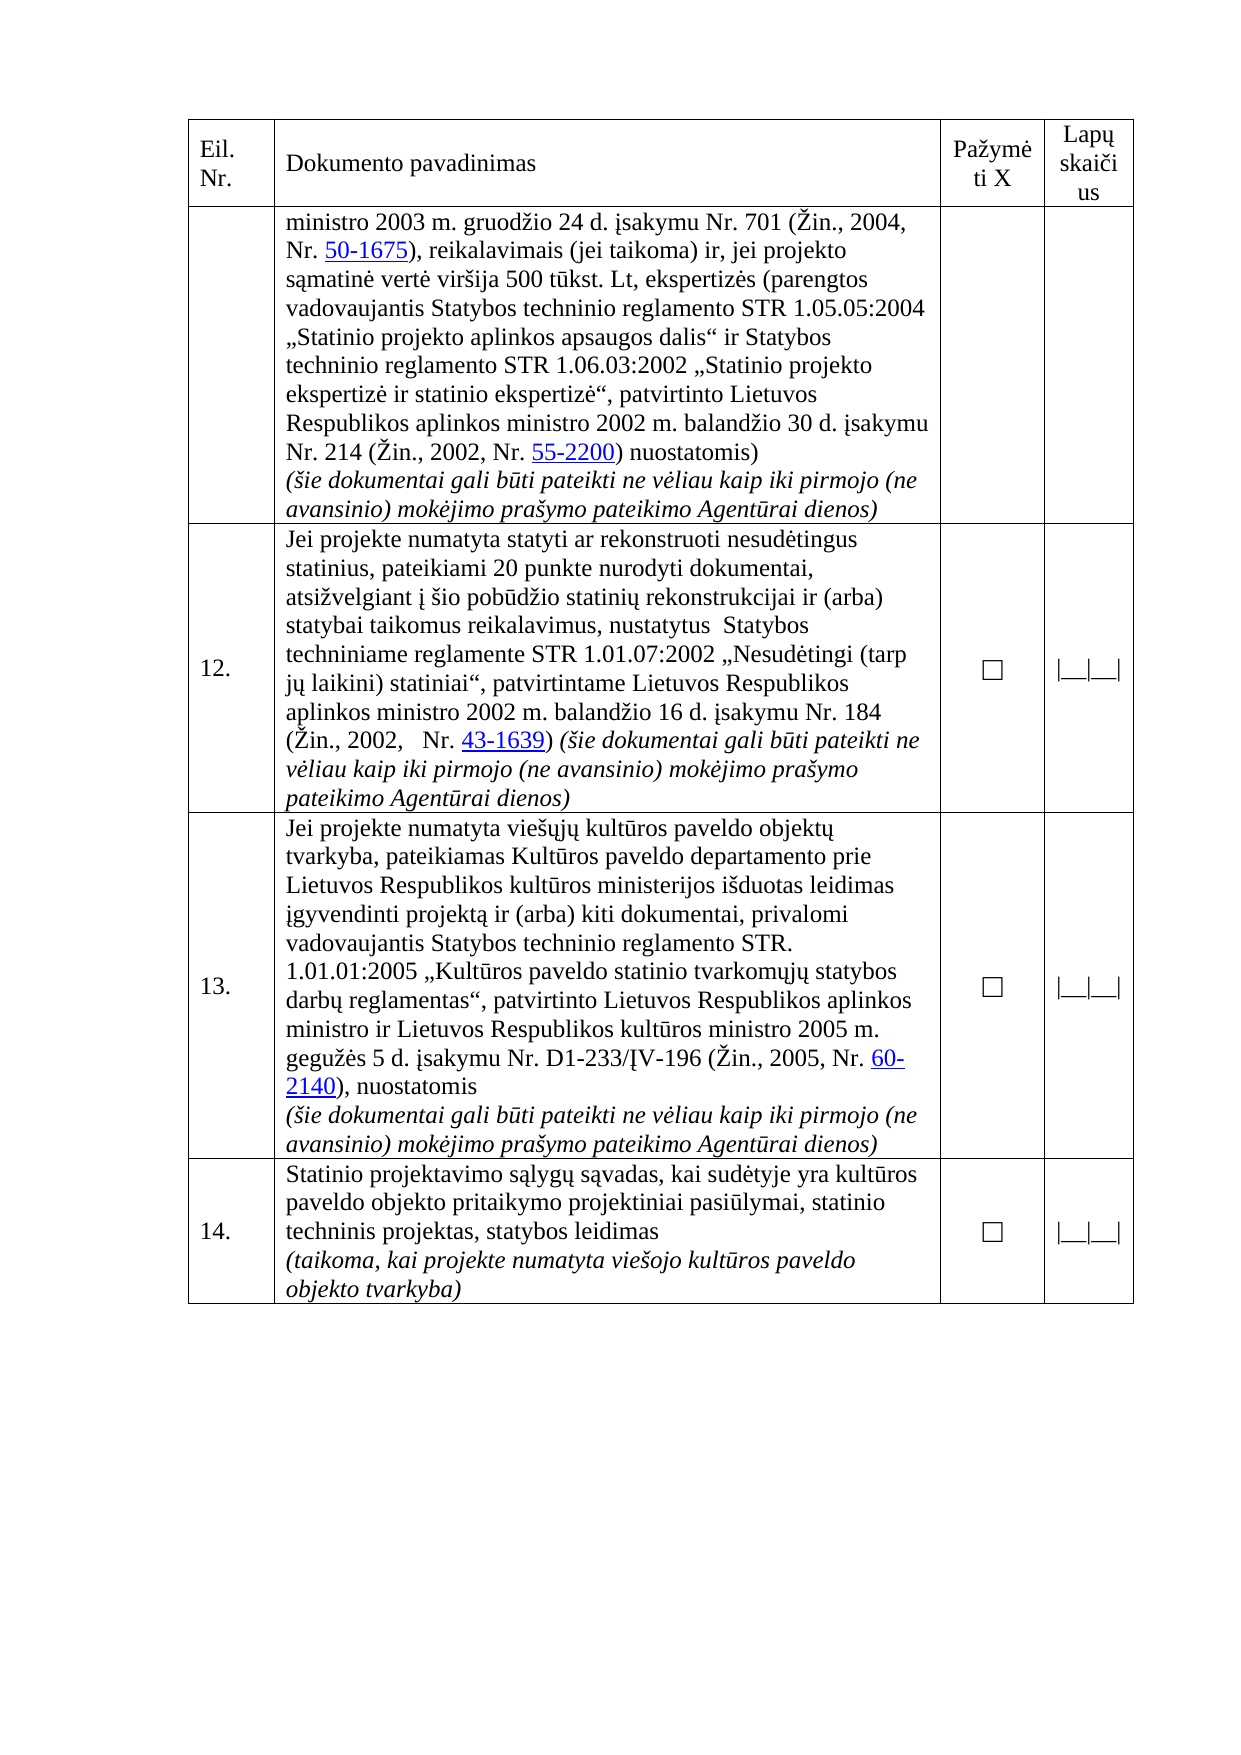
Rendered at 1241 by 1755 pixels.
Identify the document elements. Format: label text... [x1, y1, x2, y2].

table_cell □ [941, 524, 1044, 812]
table_header Lapų skaičius [1045, 120, 1133, 206]
table_cell |__|__| [1045, 813, 1133, 1158]
table_header Eil. Nr. [189, 120, 274, 206]
table_cell □ [941, 1159, 1044, 1302]
table_cell [1045, 207, 1133, 523]
table_header Dokumento pavadinimas [275, 120, 940, 206]
table_cell 12. [189, 524, 274, 812]
table_cell Jei projekte numatyta statyti ar rekonstruoti nesudėtingus statinius, pateikiami 20 punkte nurodyti dokumentai, atsižvelgiant į šio pobūdžio statinių rekonstrukcijai ir (arba) statybai taikomus reikalavimus, nustatytus Statybos techniniame reglamente STR 1.01.07:2002 „Nesudėtingi (tarp jų laikini) statiniai“, patvirtintame Lietuvos Respublikos aplinkos ministro 2002 m. balandžio 16 d. įsakymu Nr. 184 (Žin., 2002, Nr. 43-1639) (šie dokumentai gali būti pateikti ne vėliau kaip iki pirmojo (ne avansinio) mokėjimo prašymo pateikimo Agentūrai dienos) [275, 524, 940, 812]
table_cell [189, 207, 274, 523]
table_cell ministro 2003 m. gruodžio 24 d. įsakymu Nr. 701 (Žin., 2004, Nr. 50-1675), reikalavimais (jei taikoma) ir, jei projekto sąmatinė vertė viršija 500 tūkst. Lt, ekspertizės (parengtos vadovaujantis Statybos techninio reglamento STR 1.05.05:2004 „Statinio projekto aplinkos apsaugos dalis“ ir Statybos techninio reglamento STR 1.06.03:2002 „Statinio projekto ekspertizė ir statinio ekspertizė“, patvirtinto Lietuvos Respublikos aplinkos ministro 2002 m. balandžio 30 d. įsakymu Nr. 214 (Žin., 2002, Nr. 55-2200) nuostatomis) (šie dokumentai gali būti pateikti ne vėliau kaip iki pirmojo (ne avansinio) mokėjimo prašymo pateikimo Agentūrai dienos) [275, 207, 940, 523]
table_cell [941, 207, 1044, 523]
table_cell Statinio projektavimo sąlygų sąvadas, kai sudėtyje yra kultūros paveldo objekto pritaikymo projektiniai pasiūlymai, statinio techninis projektas, statybos leidimas (taikoma, kai projekte numatyta viešojo kultūros paveldo objekto tvarkyba) [275, 1159, 940, 1302]
table_cell |__|__| [1045, 1159, 1133, 1302]
table_cell □ [941, 813, 1044, 1158]
table_cell 13. [189, 813, 274, 1158]
table_header Pažymėti X [941, 120, 1044, 206]
table_cell Jei projekte numatyta viešųjų kultūros paveldo objektų tvarkyba, pateikiamas Kultūros paveldo departamento prie Lietuvos Respublikos kultūros ministerijos išduotas leidimas įgyvendinti projektą ir (arba) kiti dokumentai, privalomi vadovaujantis Statybos techninio reglamento STR. 1.01.01:2005 „Kultūros paveldo statinio tvarkomųjų statybos darbų reglamentas“, patvirtinto Lietuvos Respublikos aplinkos ministro ir Lietuvos Respublikos kultūros ministro 2005 m. gegužės 5 d. įsakymu Nr. D1-233/ĮV-196 (Žin., 2005, Nr. 60-2140), nuostatomis (šie dokumentai gali būti pateikti ne vėliau kaip iki pirmojo (ne avansinio) mokėjimo prašymo pateikimo Agentūrai dienos) [275, 813, 940, 1158]
table_cell |__|__| [1045, 524, 1133, 812]
table_cell 14. [189, 1159, 274, 1302]
